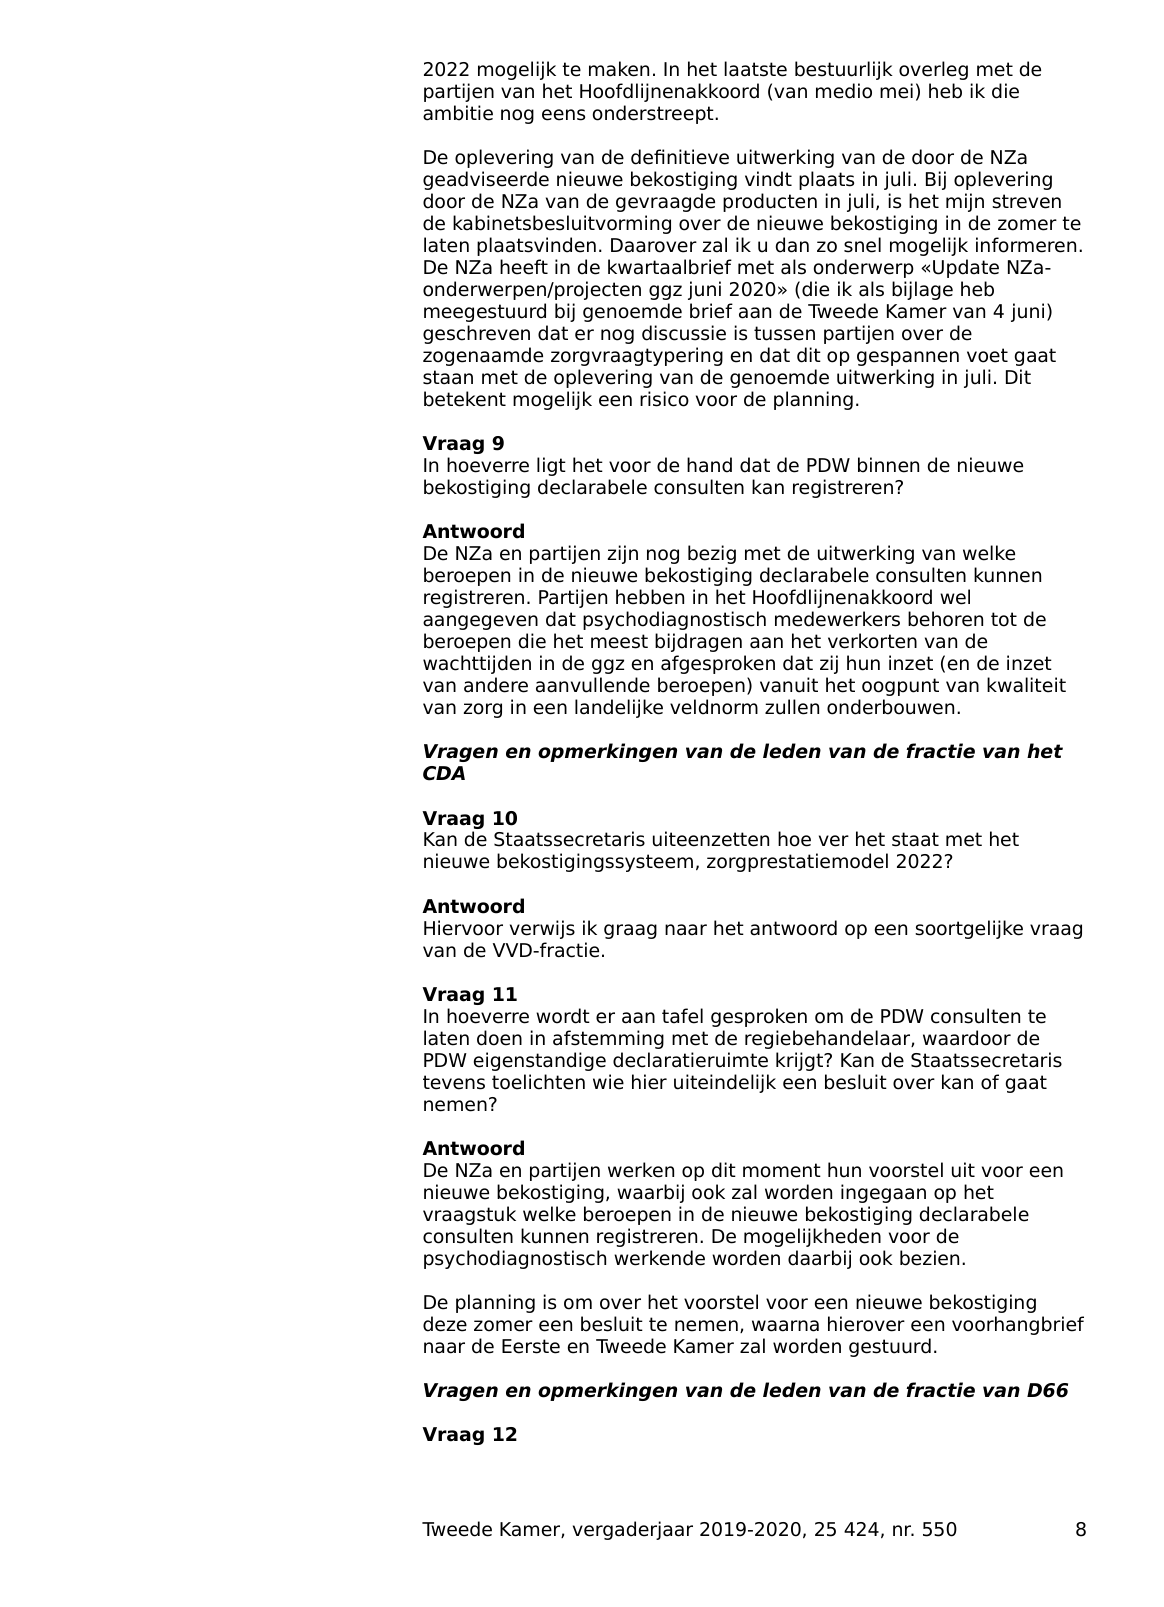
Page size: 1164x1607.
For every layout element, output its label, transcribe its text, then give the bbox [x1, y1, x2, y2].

text Vraag 11 [422, 984, 1087, 1006]
text Hiervoor verwijs ik graag naar het antwoord op een soortgelijke vraag van de VVD-fractie. [422, 917, 1087, 961]
text Vraag 10 [422, 807, 1087, 829]
text De NZa en partijen werken op dit moment hun voorstel uit voor een nieuwe bekostiging, waarbij ook zal worden ingegaan op het vraagstuk welke beroepen in de nieuwe bekostiging declarabele consulten kunnen registreren. De mogelijkheden voor de psychodiagnostisch werkende worden daarbij ook bezien. [422, 1160, 1087, 1269]
text Vraag 9 [422, 433, 1087, 455]
subtitle Vragen en opmerkingen van de leden van de fractie van D66 [422, 1380, 1087, 1402]
text In hoeverre ligt het voor de hand dat de PDW binnen de nieuwe bekostiging declarabele consulten kan registreren? [422, 455, 1087, 499]
text 2022 mogelijk te maken. In het laatste bestuurlijk overleg met de partijen van het Hoofdlijnenakkoord (van medio mei) heb ik die ambitie nog eens onderstreept. [422, 59, 1087, 125]
text Vraag 12 [422, 1424, 1087, 1446]
text Kan de Staatssecretaris uiteenzetten hoe ver het staat met het nieuwe bekostigingssysteem, zorgprestatiemodel 2022? [422, 829, 1087, 873]
subtitle Vragen en opmerkingen van de leden van de fractie van het CDA [422, 741, 1087, 785]
text Antwoord [422, 521, 1087, 543]
text Antwoord [422, 896, 1087, 917]
text De oplevering van de definitieve uitwerking van de door de NZa geadviseerde nieuwe bekostiging vindt plaats in juli. Bij oplevering door de NZa van de gevraagde producten in juli, is het mijn streven de kabinetsbesluitvorming over de nieuwe bekostiging in de zomer te laten plaatsvinden. Daarover zal ik u dan zo snel mogelijk informeren. De NZa heeft in de kwartaalbrief met als onderwerp «Update NZa-onderwerpen/projecten ggz juni 2020» (die ik als bijlage heb meegestuurd bij genoemde brief aan de Tweede Kamer van 4 juni) geschreven dat er nog discussie is tussen partijen over de zogenaamde zorgvraagtypering en dat dit op gespannen voet gaat staan met de oplevering van de genoemde uitwerking in juli. Dit betekent mogelijk een risico voor de planning. [422, 147, 1087, 411]
text In hoeverre wordt er aan tafel gesproken om de PDW consulten te laten doen in afstemming met de regiebehandelaar, waardoor de PDW eigenstandige declaratieruimte krijgt? Kan de Staatssecretaris tevens toelichten wie hier uiteindelijk een besluit over kan of gaat nemen? [422, 1006, 1087, 1116]
text De planning is om over het voorstel voor een nieuwe bekostiging deze zomer een besluit te nemen, waarna hierover een voorhangbrief naar de Eerste en Tweede Kamer zal worden gestuurd. [422, 1292, 1087, 1358]
text De NZa en partijen zijn nog bezig met de uitwerking van welke beroepen in de nieuwe bekostiging declarabele consulten kunnen registreren. Partijen hebben in het Hoofdlijnenakkoord wel aangegeven dat psychodiagnostisch medewerkers behoren tot de beroepen die het meest bijdragen aan het verkorten van de wachttijden in de ggz en afgesproken dat zij hun inzet (en de inzet van andere aanvullende beroepen) vanuit het oogpunt van kwaliteit van zorg in een landelijke veldnorm zullen onderbouwen. [422, 543, 1087, 719]
text Antwoord [422, 1138, 1087, 1160]
